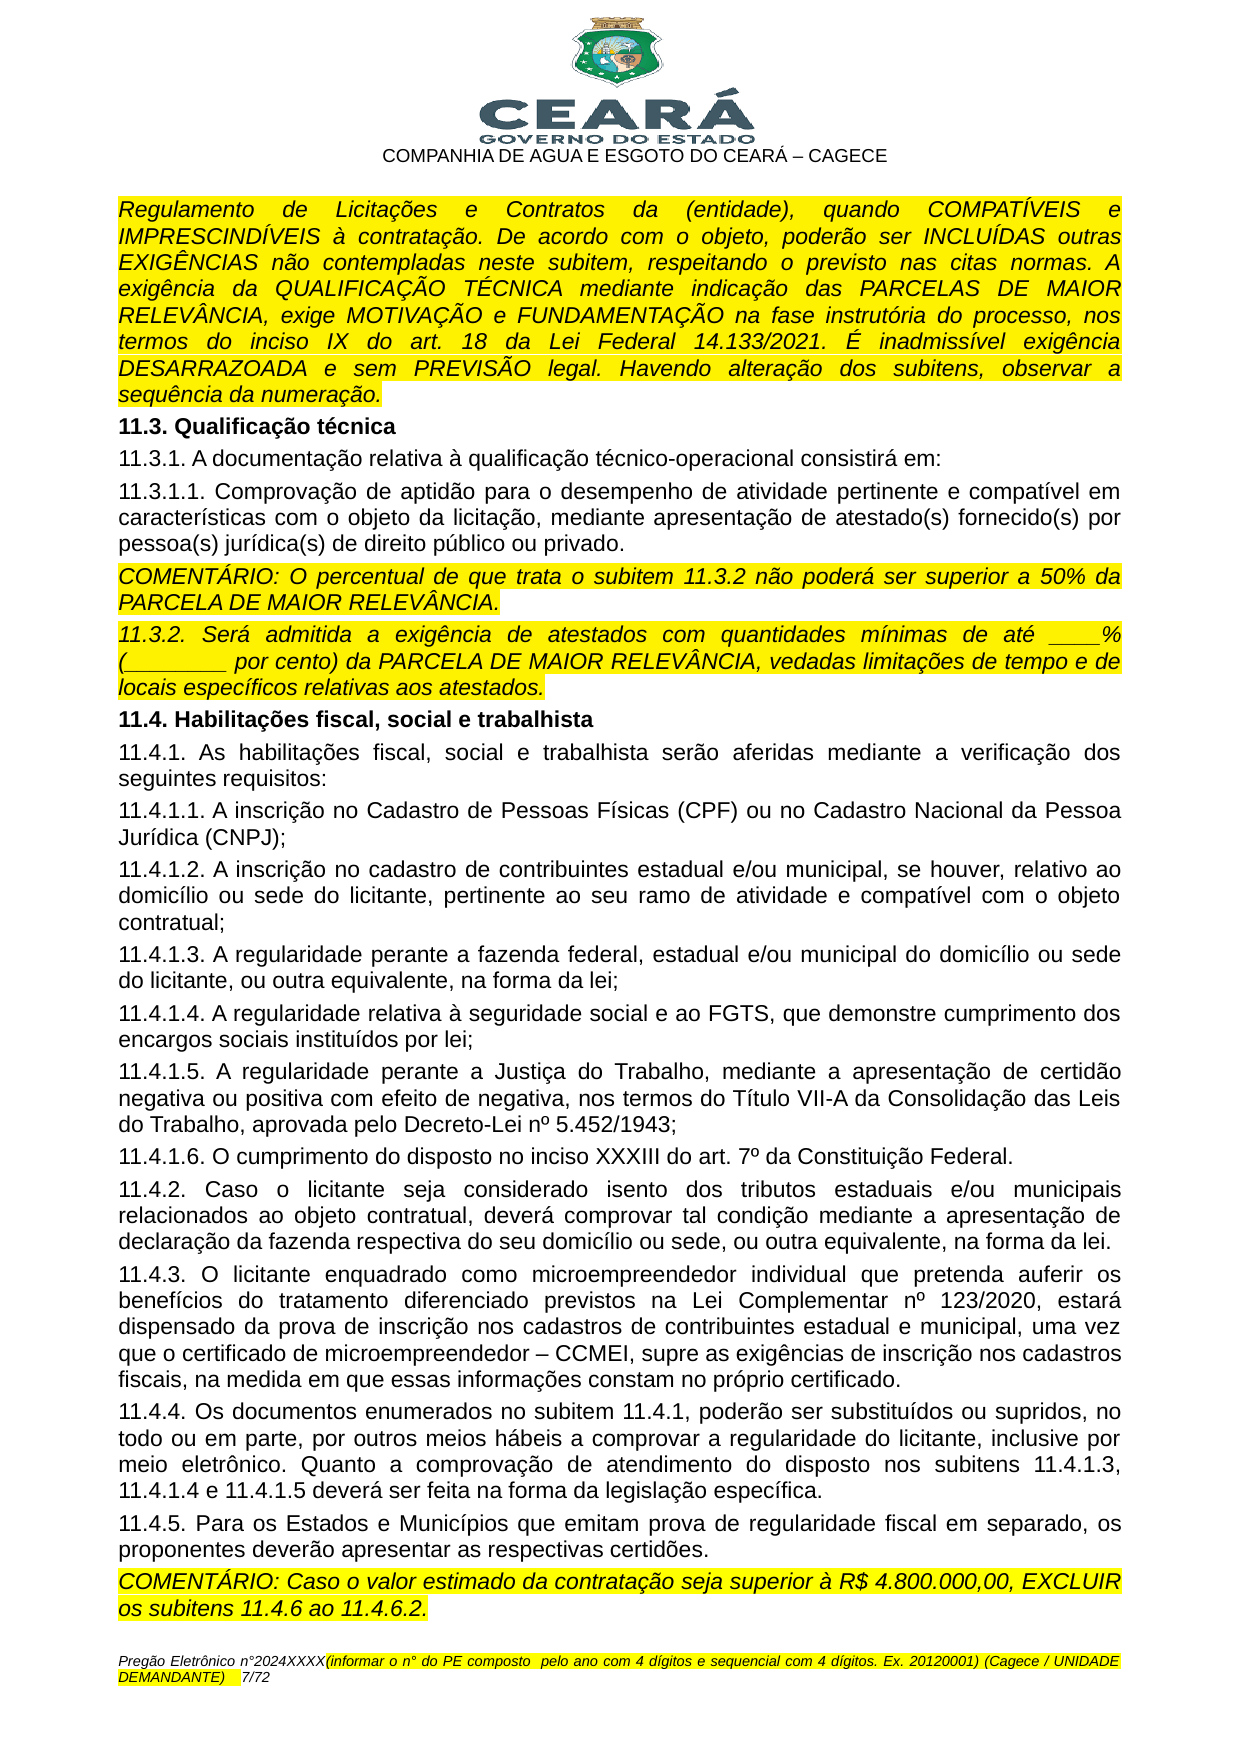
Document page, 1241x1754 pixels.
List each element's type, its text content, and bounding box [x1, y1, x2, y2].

text 11.4.1.5. A regularidade perante a Justiça do Trabalho, mediante a apresentação de certidão negativa ou positiva com efeito de negativa, nos termos do Título VII-A da Consolidação das Leis do Trabalho, aprovada pelo Decreto-Lei nº 5.452/1943; [118, 1058, 1122, 1137]
text 11.4. Habilitações fiscal, social e trabalhista [118, 706, 1122, 733]
text 11.4.2. Caso o licitante seja considerado isento dos tributos estaduais e/ou municipais relacionados ao objeto contratual, deverá comprovar tal condição mediante a apresentação de declaração da fazenda respectiva do seu domicílio ou sede, ou outra equivalente, na forma da lei. [118, 1176, 1122, 1254]
text 11.3.1. A documentação relativa à qualificação técnico-operacional consistirá em: [118, 445, 1122, 472]
text COMENTÁRIO: Caso o valor estimado da contratação seja superior à R$ 4.800.000,00, EXCLUIR os subitens 11.4.6 ao 11.4.6.2. [118, 1568, 1122, 1621]
text 11.4.1.6. O cumprimento do disposto no inciso XXXIII do art. 7º da Constituição Federal. [118, 1143, 1122, 1169]
text 11.3.1.1. Comprovação de aptidão para o desempenho de atividade pertinente e compatível em características com o objeto da licitação, mediante apresentação de atestado(s) fornecido(s) por pessoa(s) jurídica(s) de direito público ou privado. [118, 478, 1122, 557]
text 11.4.3. O licitante enquadrado como microempreendedor individual que pretenda auferir os benefícios do tratamento diferenciado previstos na Lei Complementar nº 123/2020, estará dispensado da prova de inscrição nos cadastros de contribuintes estadual e municipal, uma vez que o certificado de microempreendedor – CCMEI, supre as exigências de inscrição nos cadastros fiscais, na medida em que essas informações constam no próprio certificado. [118, 1261, 1122, 1392]
text 11.4.1.2. A inscrição no cadastro de contribuintes estadual e/ou municipal, se houver, relativo ao domicílio ou sede do licitante, pertinente ao seu ramo de atividade e compatível com o objeto contratual; [118, 856, 1122, 935]
text Regulamento de Licitações e Contratos da (entidade), quando COMPATÍVEIS e IMPRESCINDÍVEIS à contratação. De acordo com o objeto, poderão ser INCLUÍDAS outras EXIGÊNCIAS não contempladas neste subitem, respeitando o previsto nas citas normas. A exigência da QUALIFICAÇÃO TÉCNICA mediante indicação das PARCELAS DE MAIOR RELEVÂNCIA, exige MOTIVAÇÃO e FUNDAMENTAÇÃO na fase instrutória do processo, nos termos do inciso IX do art. 18 da Lei Federal 14.133/2021. É inadmissível exigência DESARRAZOADA e sem PREVISÃO legal. Havendo alteração dos subitens, observar a sequência da numeração. [118, 196, 1122, 407]
text 11.4.1.3. A regularidade perante a fazenda federal, estadual e/ou municipal do domicílio ou sede do licitante, ou outra equivalente, na forma da lei; [118, 941, 1122, 994]
text 11.4.5. Para os Estados e Municípios que emitam prova de regularidade fiscal em separado, os proponentes deverão apresentar as respectivas certidões. [118, 1509, 1122, 1562]
text 11.3.2. Será admitida a exigência de atestados com quantidades mínimas de até ____% (________ por cento) da PARCELA DE MAIOR RELEVÂNCIA, vedadas limitações de tempo e de locais específicos relativas aos atestados. [118, 621, 1122, 700]
text 11.4.4. Os documentos enumerados no subitem 11.4.1, poderão ser substituídos ou supridos, no todo ou em parte, por outros meios hábeis a comprovar a regularidade do licitante, inclusive por meio eletrônico. Quanto a comprovação de atendimento do disposto nos subitens 11.4.1.3, 11.4.1.4 e 11.4.1.5 deverá ser feita na forma da legislação específica. [118, 1398, 1122, 1504]
text 11.4.1. As habilitações fiscal, social e trabalhista serão aferidas mediante a verificação dos seguintes requisitos: [118, 739, 1122, 791]
text 11.3. Qualificação técnica [118, 413, 1122, 439]
text COMENTÁRIO: O percentual de que trata o subitem 11.3.2 não poderá ser superior a 50% da PARCELA DE MAIOR RELEVÂNCIA. [118, 563, 1122, 615]
text 11.4.1.4. A regularidade relativa à seguridade social e ao FGTS, que demonstre cumprimento dos encargos sociais instituídos por lei; [118, 999, 1122, 1052]
picture [453, 12, 782, 148]
text 11.4.1.1. A inscrição no Cadastro de Pessoas Físicas (CPF) ou no Cadastro Nacional da Pessoa Jurídica (CNPJ); [118, 797, 1122, 850]
